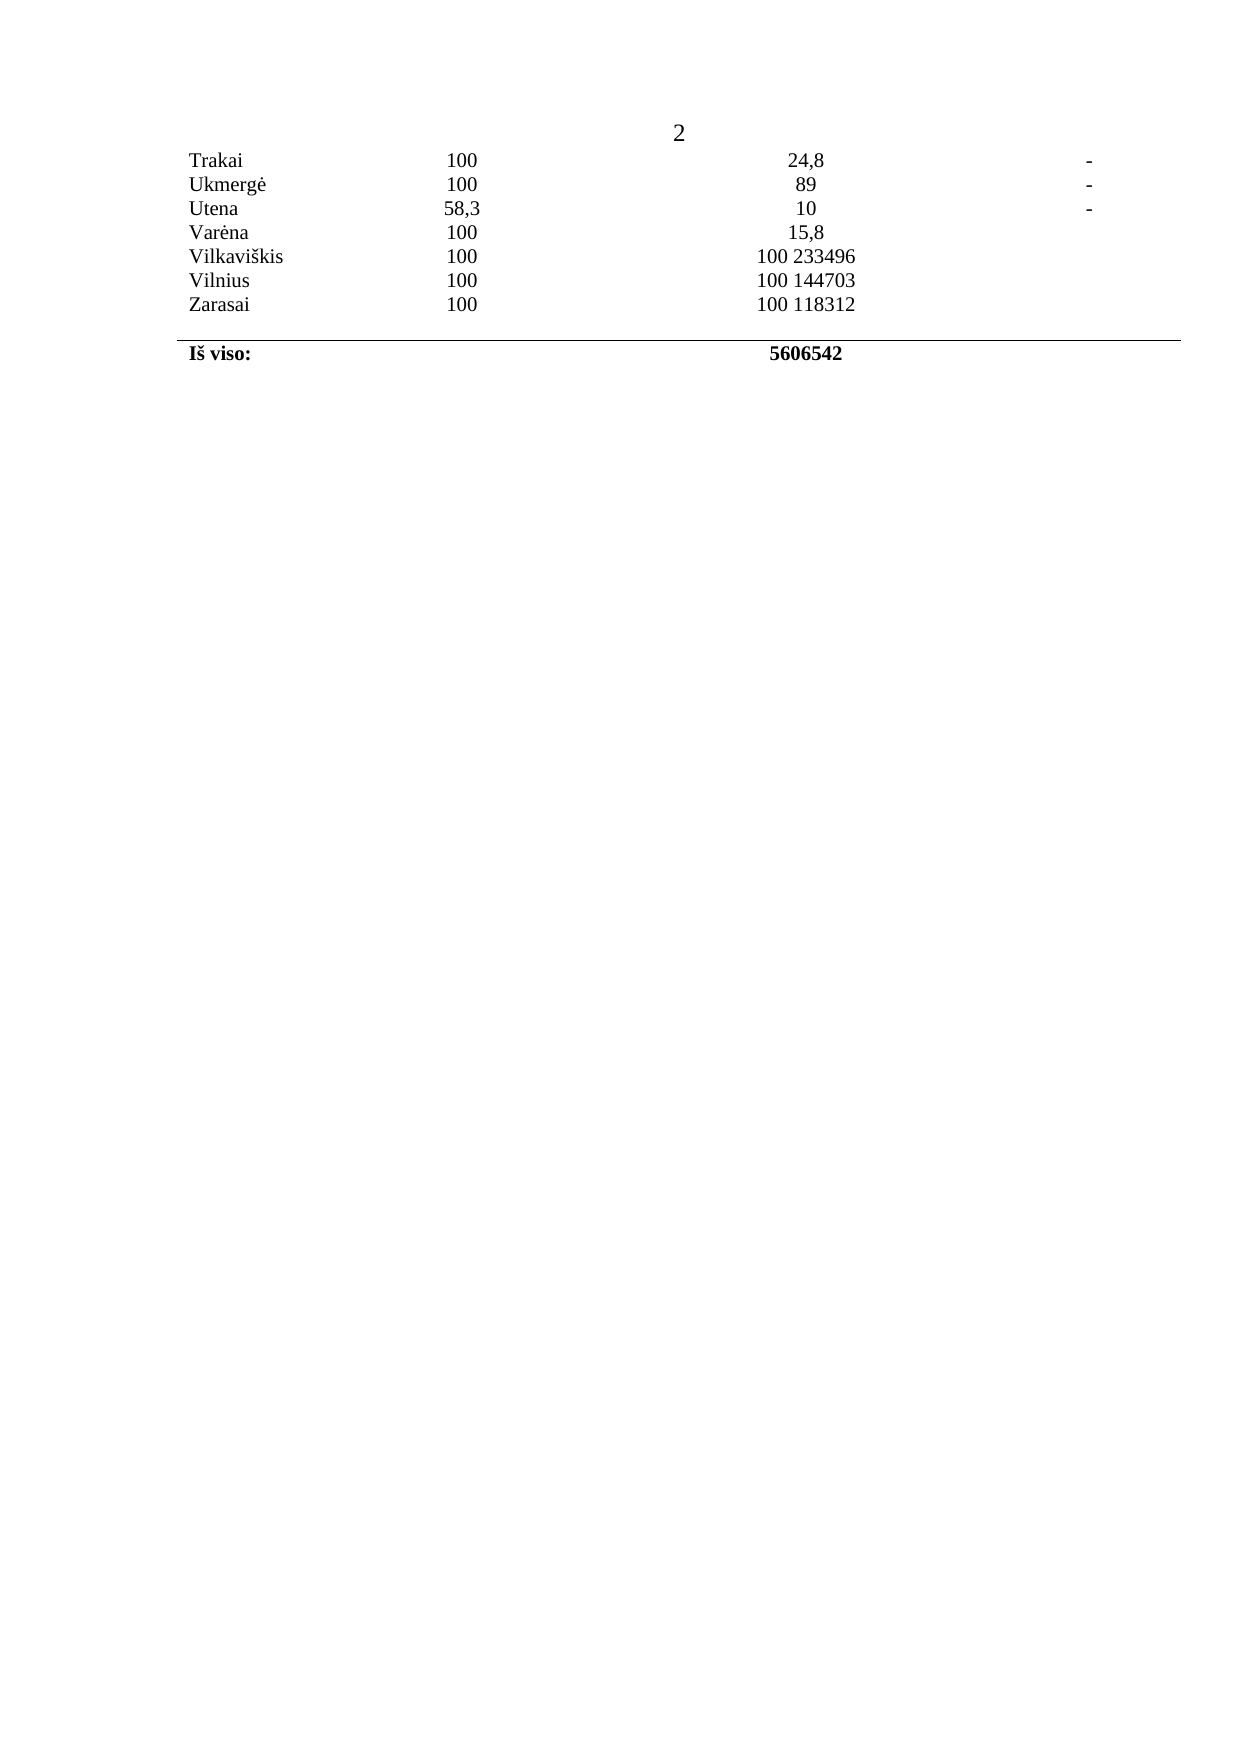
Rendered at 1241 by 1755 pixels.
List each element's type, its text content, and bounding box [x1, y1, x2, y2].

table_cell - [997, 148, 1181, 172]
table_cell - [997, 196, 1181, 220]
table_cell 100 118312 [615, 292, 997, 316]
table_cell 100 [309, 244, 615, 268]
table_cell 10 [615, 196, 997, 220]
table_cell 89 [615, 172, 997, 196]
table_cell 100 144703 [615, 268, 997, 292]
table_cell Trakai [177, 148, 308, 172]
table_cell 100 [309, 268, 615, 292]
table_cell [309, 316, 615, 340]
table_cell - [997, 172, 1181, 196]
table_cell [997, 220, 1181, 244]
table_cell 100 [309, 148, 615, 172]
table_cell [997, 316, 1181, 340]
table_cell Ukmergė [177, 172, 308, 196]
table_cell Vilnius [177, 268, 308, 292]
table_cell [997, 341, 1181, 365]
table_cell 24,8 [615, 148, 997, 172]
table_cell [997, 244, 1181, 268]
table_cell [997, 268, 1181, 292]
table_cell 58,3 [309, 196, 615, 220]
table_cell 100 [309, 220, 615, 244]
table_cell [177, 316, 308, 340]
table_cell 15,8 [615, 220, 997, 244]
table_cell 5606542 [615, 341, 997, 365]
table_cell [615, 316, 997, 340]
table_cell Zarasai [177, 292, 308, 316]
table_cell Varėna [177, 220, 308, 244]
table_cell Utena [177, 196, 308, 220]
table_cell Vilkaviškis [177, 244, 308, 268]
table_cell 100 233496 [615, 244, 997, 268]
table_cell Iš viso: [177, 341, 308, 365]
table_cell [997, 292, 1181, 316]
table_cell 100 [309, 292, 615, 316]
table_cell [309, 341, 615, 365]
table_cell 100 [309, 172, 615, 196]
